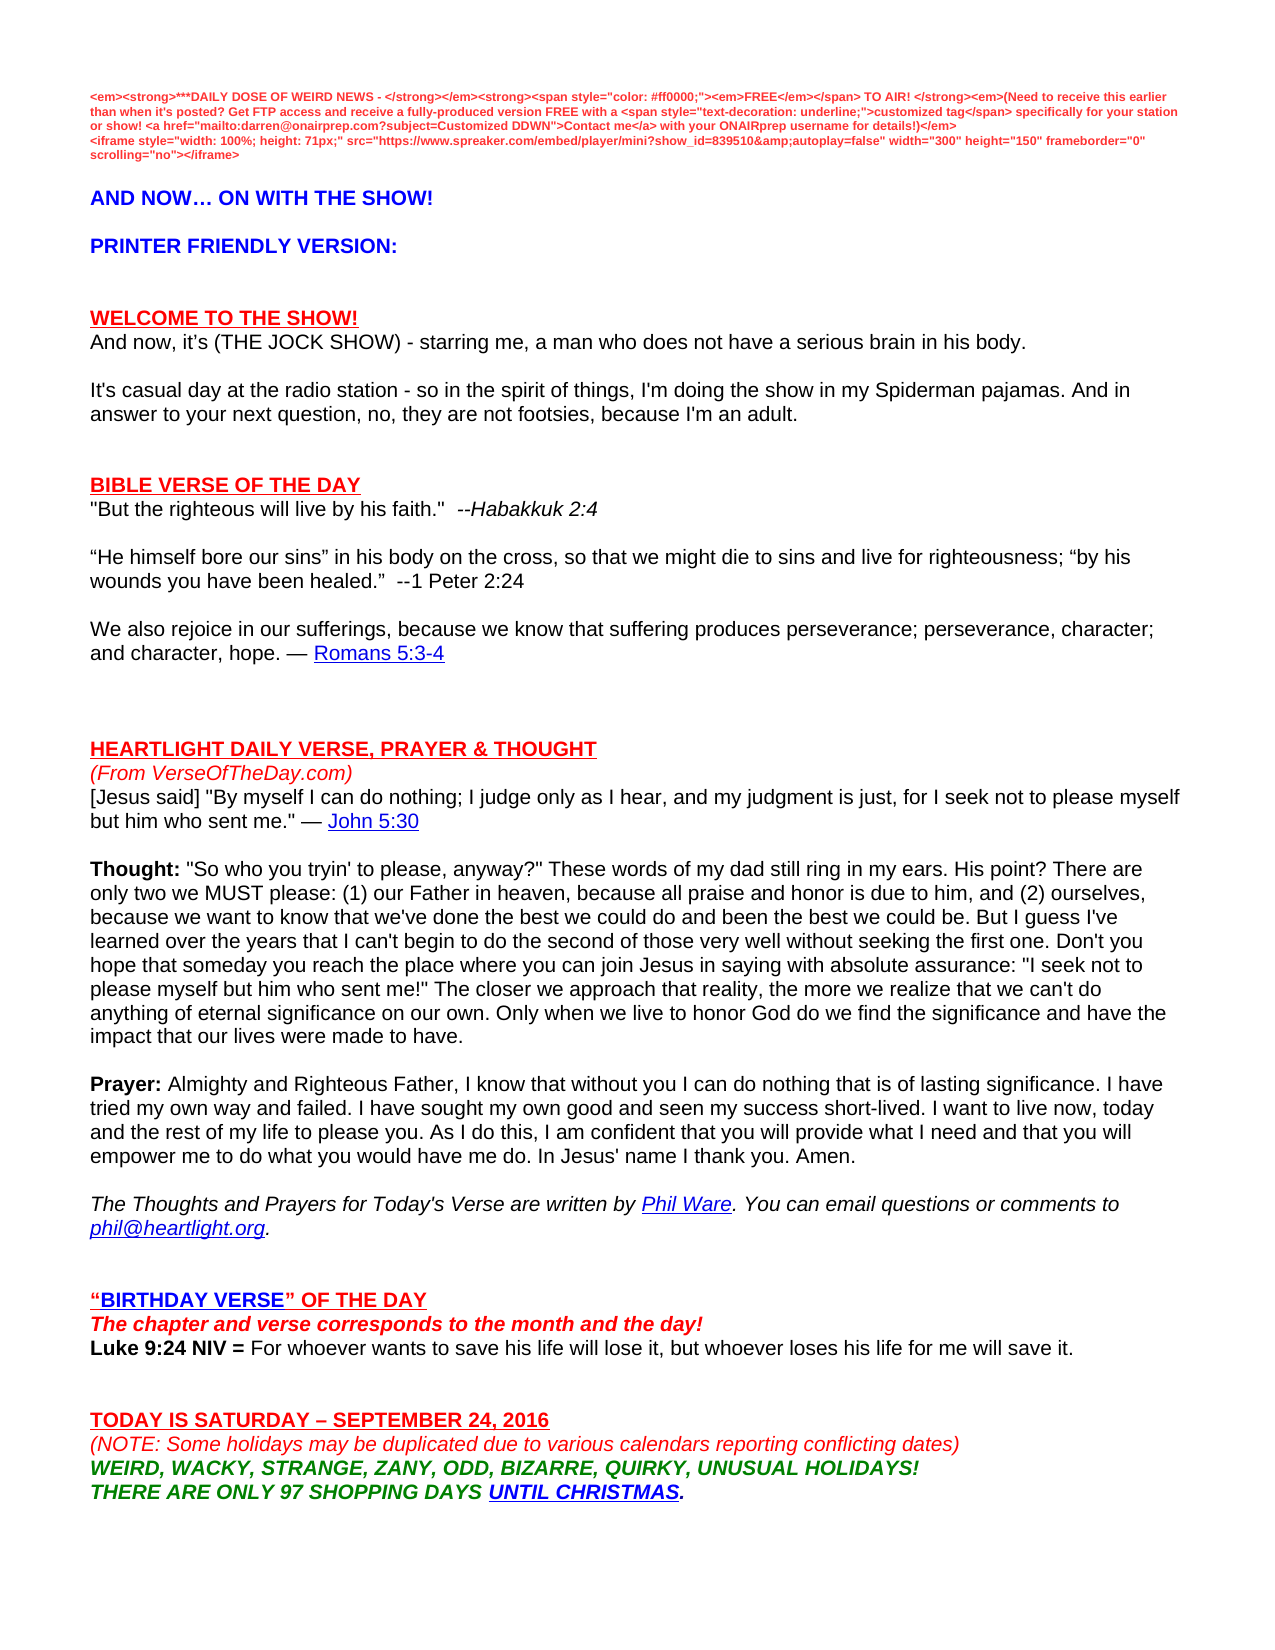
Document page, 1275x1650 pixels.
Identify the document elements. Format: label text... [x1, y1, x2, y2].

text WELCOME TO THE SHOW! [90, 306, 1185, 329]
text <iframe style="width: 100%; height: 71px;" src="https://www.spreaker.com/embed/player/mini?show_id=839510&amp;autoplay=false" width="300" height="150" frameborder="0" scrolling="no"></iframe> [90, 133, 1185, 162]
text And now, it’s (THE JOCK SHOW) - starring me, a man who does not have a serious brain in his body. [90, 329, 1185, 353]
text BIBLE VERSE OF THE DAY [90, 473, 1185, 497]
text (NOTE: Some holidays may be duplicated due to various calendars reporting conflicting dates) WEIRD, WACKY, STRANGE, ZANY, ODD, BIZARRE, QUIRKY, UNUSUAL HOLIDAYS! THERE ARE ONLY 97 SHOPPING DAYS UNTIL CHRISTMAS. [90, 1432, 1185, 1503]
text "But the righteous will live by his faith." --Habakkuk 2:4 [90, 497, 1185, 545]
text [Jesus said] "By myself I can do nothing; I judge only as I hear, and my judgment is just, for I seek not to please myself but him who sent me." — John 5:30 [90, 785, 1185, 833]
text <em><strong>***DAILY DOSE OF WEIRD NEWS - </strong></em><strong><span style="color: #ff0000;"><em>FREE</em></span> TO AIR! </strong><em>(Need to receive this earlier than when it's posted? Get FTP access and receive a fully-produced version FREE with a <span style="text-decoration: underline;">customized tag</span> specifically for your station or show! <a href="mailto:darren@onairprep.com?subject=Customized DDWN">Contact me</a> with your ONAIRprep username for details!)</em> [90, 90, 1185, 133]
text Thought: "So who you tryin' to please, anyway?" These words of my dad still ring in my ears. His point? There are only two we MUST please: (1) our Father in heaven, because all praise and honor is due to him, and (2) ourselves, because we want to know that we've done the best we could do and been the best we could be. But I guess I've learned over the years that I can't begin to do the second of those very well without seeking the first one. Don't you hope that someday you reach the place where you can join Jesus in saying with absolute assurance: "I seek not to please myself but him who sent me!" The closer we approach that reality, the more we realize that we can't do anything of eternal significance on our own. Only when we live to honor God do we find the significance and have the impact that our lives were made to have. [90, 857, 1185, 1048]
text Luke 9:24 NIV = For whoever wants to save his life will lose it, but whoever loses his life for me will save it. [90, 1336, 1185, 1360]
text HEARTLIGHT DAILY VERSE, PRAYER & THOUGHT [90, 737, 1185, 761]
text (From VerseOfTheDay.com) [90, 761, 1185, 785]
text “BIRTHDAY VERSE” OF THE DAY [90, 1288, 1185, 1312]
text The chapter and verse corresponds to the month and the day! [90, 1312, 1185, 1336]
text The Thoughts and Prayers for Today's Verse are written by Phil Ware. You can email questions or comments to phil@heartlight.org. [90, 1192, 1185, 1240]
text PRINTER FRIENDLY VERSION: [90, 234, 1185, 258]
text “He himself bore our sins” in his body on the cross, so that we might die to sins and live for righteousness; “by his wounds you have been healed.” --1 Peter 2:24 [90, 545, 1185, 593]
text Prayer: Almighty and Righteous Father, I know that without you I can do nothing that is of lasting significance. I have tried my own way and failed. I have sought my own good and seen my success short-lived. I want to live now, today and the rest of my life to please you. As I do this, I am confident that you will provide what I need and that you will empower me to do what you would have me do. In Jesus' name I thank you. Amen. [90, 1072, 1185, 1168]
text We also rejoice in our sufferings, because we know that suffering produces perseverance; perseverance, character; and character, hope. — Romans 5:3-4 [90, 617, 1185, 665]
text AND NOW… ON WITH THE SHOW! [90, 186, 1185, 210]
text It's casual day at the radio station - so in the spirit of things, I'm doing the show in my Spiderman pajamas. And in answer to your next question, no, they are not footsies, because I'm an adult. [90, 377, 1185, 425]
text TODAY IS SATURDAY – SEPTEMBER 24, 2016 [90, 1408, 1185, 1432]
